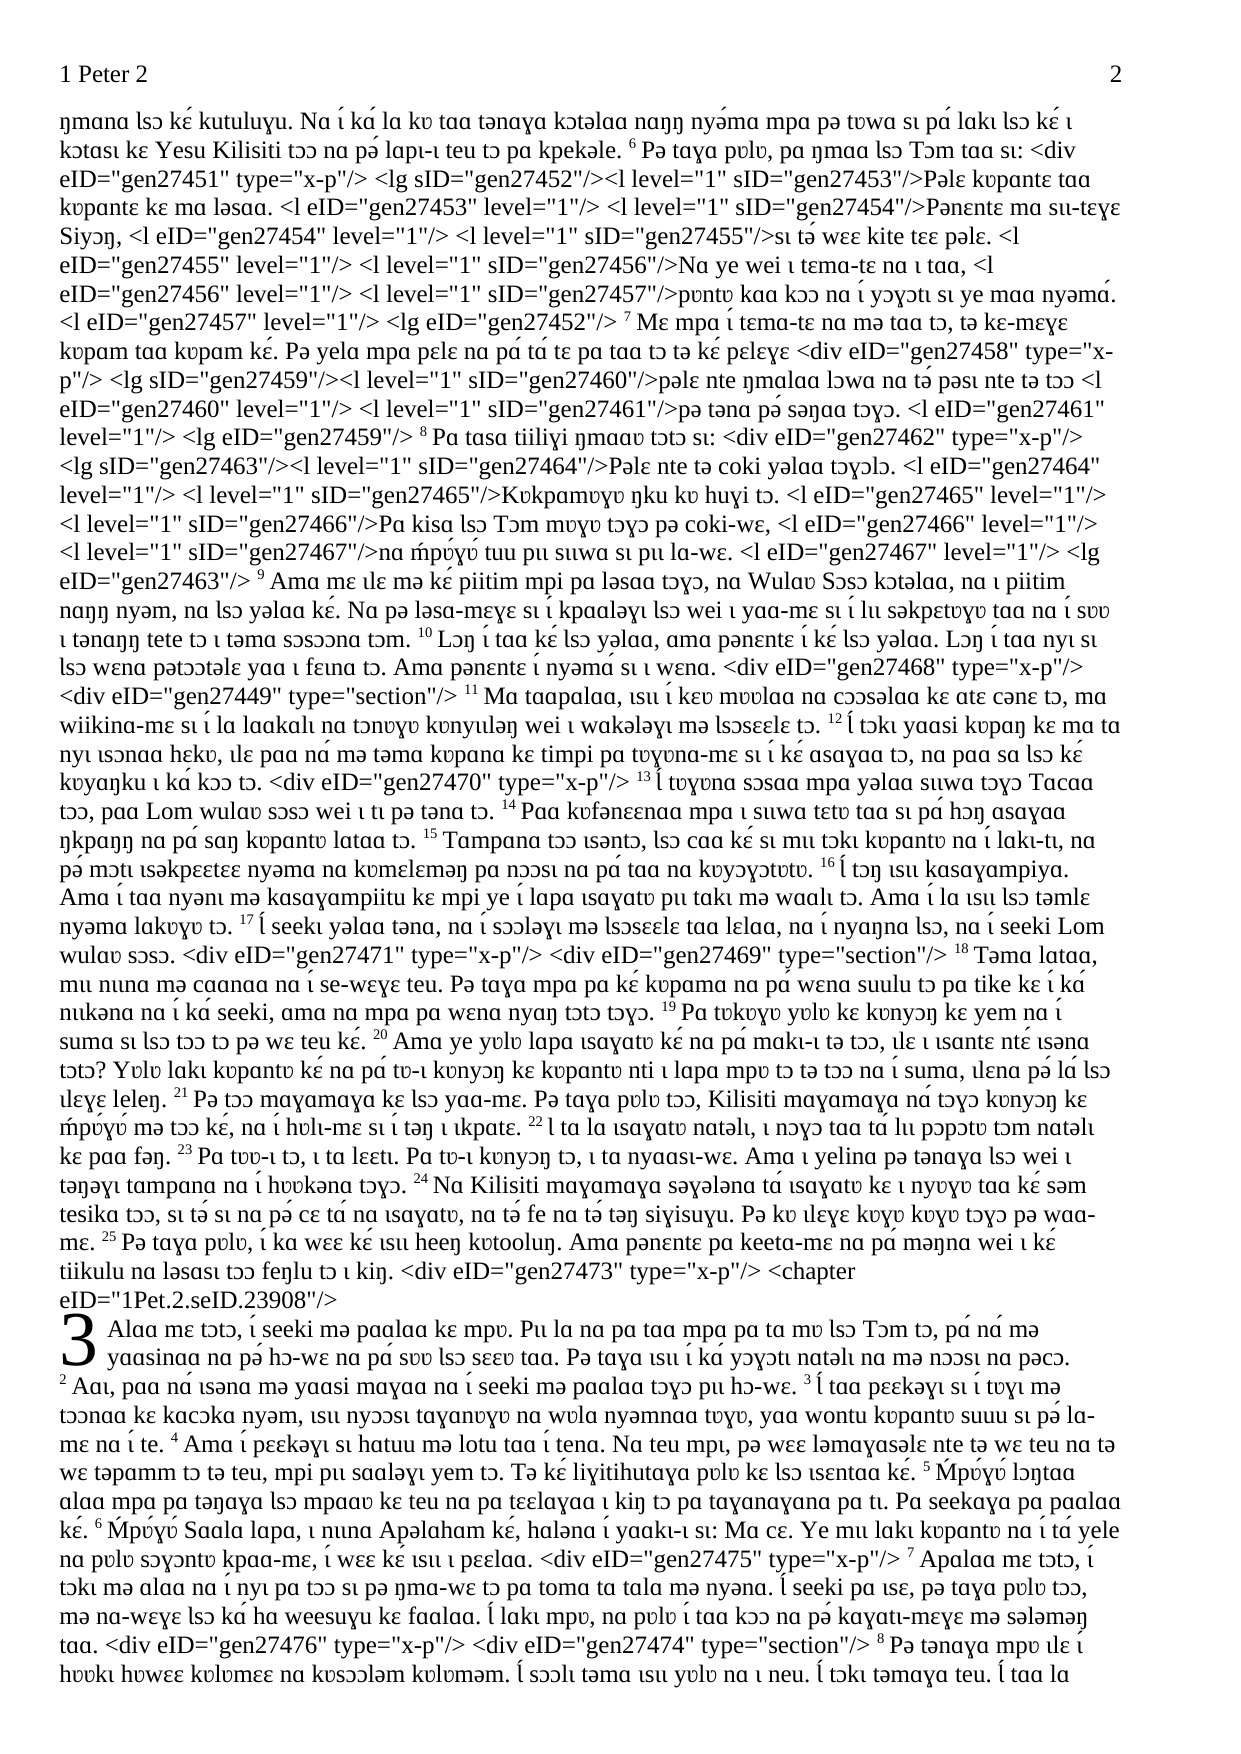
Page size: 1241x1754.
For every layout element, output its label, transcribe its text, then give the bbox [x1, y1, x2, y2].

text ŋmɑnɑ Ɩsɔ kɛ́ kutuluɣu. Nɑ ɩ́ kɑ́ lɑ kʋ tɑɑ tǝnɑɣɑ kɔtǝlɑɑ nɑŋŋ nyǝ́mɑ mpɑ pǝ tʋwɑ sɩ pɑ́ lɑkɩ Ɩsɔ kɛ́ ɩ kɔtɑsɩ kɛ Yesu Kilisiti tɔɔ nɑ pǝ́ lɑpɩ-ɩ teu tɔ pɑ kpekǝle. 6 Pǝ tɑɣɑ pʋlʋ, pɑ ŋmɑɑ Ɩsɔ Tɔm tɑɑ sɩ: <div eID="gen27451" type="x-p"/> <lg sID="gen27452"/><l level="1" sID="gen27453"/>Pǝlɛ kʋpɑntɛ tɑɑ kʋpɑntɛ kɛ mɑ lǝsɑɑ. <l eID="gen27453" level="1"/> <l level="1" sID="gen27454"/>Pǝnɛntɛ mɑ sɩɩ-tɛɣɛ Siyɔŋ, <l eID="gen27454" level="1"/> <l level="1" sID="gen27455"/>sɩ tǝ́ wɛɛ kite tɛɛ pǝlɛ. <l eID="gen27455" level="1"/> <l level="1" sID="gen27456"/>Nɑ ye wei ɩ tɛmɑ-tɛ nɑ ɩ tɑɑ, <l eID="gen27456" level="1"/> <l level="1" sID="gen27457"/>pʋntʋ kɑɑ kɔɔ nɑ ɩ́ yɔɣɔtɩ sɩ ye mɑɑ nyǝmɑ́. <l eID="gen27457" level="1"/> <lg eID="gen27452"/> 7 Mɛ mpɑ ɩ́ tɛmɑ-tɛ nɑ mǝ tɑɑ tɔ, tǝ kɛ-mɛɣɛ kʋpɑm tɑɑ kʋpɑm kɛ́. Pǝ yelɑ mpɑ pɛlɛ nɑ pɑ́ tɑ́ tɛ pɑ tɑɑ tɔ tǝ kɛ́ pɛlɛɣɛ <div eID="gen27458" type="x-p"/> <lg sID="gen27459"/><l level="1" sID="gen27460"/>pǝlɛ nte ŋmɑlɑɑ lɔwɑ nɑ tǝ́ pǝsɩ nte tǝ tɔɔ <l eID="gen27460" level="1"/> <l level="1" sID="gen27461"/>pǝ tǝnɑ pǝ́ sǝŋɑɑ tɔɣɔ. <l eID="gen27461" level="1"/> <lg eID="gen27459"/> 8 Pɑ tɑsɑ tiiliɣi ŋmɑɑʋ tɔtɔ sɩ: <div eID="gen27462" type="x-p"/> <lg sID="gen27463"/><l level="1" sID="gen27464"/>Pǝlɛ nte tǝ coki yǝlɑɑ tɔɣɔlɔ. <l eID="gen27464" level="1"/> <l level="1" sID="gen27465"/>Kʋkpɑmʋɣʋ ŋku kʋ huɣi tɔ. <l eID="gen27465" level="1"/> <l level="1" sID="gen27466"/>Pɑ kisɑ Ɩsɔ Tɔm mʋɣʋ tɔɣɔ pǝ coki-wɛ, <l eID="gen27466" level="1"/> <l level="1" sID="gen27467"/>nɑ ḿpʋ́ɣʋ́ tuu pɩɩ sɩɩwɑ sɩ pɩɩ lɑ-wɛ. <l eID="gen27467" level="1"/> <lg eID="gen27463"/> 9 Amɑ mɛ ɩlɛ mǝ kɛ́ piitim mpi pɑ lǝsɑɑ tɔɣɔ, nɑ Wulɑʋ Sɔsɔ kɔtǝlɑɑ, nɑ ɩ piitim nɑŋŋ nyǝm, nɑ Ɩsɔ yǝlɑɑ kɛ́. Nɑ pǝ lǝsɑ-mɛɣɛ sɩ ɩ́ kpɑɑlǝɣɩ Ɩsɔ wei ɩ yɑɑ-mɛ sɩ ɩ́ lɩɩ sǝkpɛtʋɣʋ tɑɑ nɑ ɩ́ sʋʋ ɩ tǝnɑŋŋ tete tɔ ɩ tǝmɑ sɔsɔɔnɑ tɔm. 10 Lɔŋ ɩ́ tɑɑ kɛ́ Ɩsɔ yǝlɑɑ, ɑmɑ pǝnɛntɛ ɩ́ kɛ́ Ɩsɔ yǝlɑɑ. Lɔŋ ɩ́ tɑɑ nyɩ sɩ Ɩsɔ wɛnɑ pǝtɔɔtǝlɛ yɑɑ ɩ fɛɩnɑ tɔ. Amɑ pǝnɛntɛ ɩ́ nyǝmɑ́ sɩ ɩ wɛnɑ. <div eID="gen27468" type="x-p"/> <div eID="gen27449" type="section"/> 11 Mɑ tɑɑpɑlɑɑ, ɩsɩɩ ɩ́ kɛʋ mʋʋlɑɑ nɑ cɔɔsǝlɑɑ kɛ ɑtɛ cǝnɛ tɔ, mɑ wiikinɑ-mɛ sɩ ɩ́ lɑ lɑɑkɑlɩ nɑ tɔnʋɣʋ kʋnyɩɩlǝŋ wei ɩ wɑkǝlǝɣɩ mǝ Ɩsɔsɛɛlɛ tɔ. 12 Ɩ́ tɔkɩ yɑɑsi kʋpɑŋ kɛ mɑ tɑ nyɩ ɩsɔnɑɑ hɛkʋ, ɩlɛ pɑɑ nɑ́ mǝ tǝmɑ kʋpɑnɑ kɛ timpi pɑ tʋɣʋnɑ-mɛ sɩ ɩ́ kɛ́ ɑsɑɣɑɑ tɔ, nɑ pɑɑ sɑ Ɩsɔ kɛ́ kʋyɑŋku ɩ kɑ́ kɔɔ tɔ. <div eID="gen27470" type="x-p"/> 13 Ɩ́ tʋɣʋnɑ sɔsɑɑ mpɑ yǝlɑɑ sɩɩwɑ tɔɣɔ Tɑcɑɑ tɔɔ, pɑɑ Lom wulɑʋ sɔsɔ wei ɩ tɩ pǝ tǝnɑ tɔ. 14 Pɑɑ kʋfǝnɛɛnɑɑ mpɑ ɩ sɩɩwɑ tɛtʋ tɑɑ sɩ pɑ́ hɔŋ ɑsɑɣɑɑ ŋkpɑŋŋ nɑ pɑ́ sɑŋ kʋpɑntʋ lɑtɑɑ tɔ. 15 Tɑmpɑnɑ tɔɔ ɩsǝntɔ, Ɩsɔ cɑɑ kɛ́ sɩ mɩɩ tɔkɩ kʋpɑntʋ nɑ ɩ́ lɑkɩ-tɩ, nɑ pǝ́ mɔtɩ ɩsǝkpɛɛtɛɛ nyǝmɑ nɑ kʋmɛlɛmǝŋ pɑ nɔɔsɩ nɑ pɑ́ tɑɑ nɑ kʋyɔɣɔtʋtʋ. 16 Ɩ́ tɔŋ ɩsɩɩ kɑsɑɣɑmpiyɑ. Amɑ ɩ́ tɑɑ nyǝnɩ mǝ kɑsɑɣɑmpiitu kɛ mpi ye ɩ́ lɑpɑ ɩsɑɣɑtʋ pɩɩ tɑkɩ mǝ wɑɑlɩ tɔ. Amɑ ɩ́ lɑ ɩsɩɩ Ɩsɔ tǝmlɛ nyǝmɑ lɑkʋɣʋ tɔ. 17 Ɩ́ seekɩ yǝlɑɑ tǝnɑ, nɑ ɩ́ sɔɔlǝɣɩ mǝ Ɩsɔsɛɛlɛ tɑɑ lɛlɑɑ, nɑ ɩ́ nyɑŋnɑ Ɩsɔ, nɑ ɩ́ seeki Lom wulɑʋ sɔsɔ. <div eID="gen27471" type="x-p"/> <div eID="gen27469" type="section"/> 18 Tǝmɑ lɑtɑɑ, mɩɩ nɩɩnɑ mǝ cɑɑnɑɑ nɑ ɩ́ se-wɛɣɛ teu. Pǝ tɑɣɑ mpɑ pɑ kɛ́ kʋpɑmɑ nɑ pɑ́ wɛnɑ suulu tɔ pɑ tike kɛ ɩ́ kɑ́ nɩɩkǝnɑ nɑ ɩ́ kɑ́ seeki, ɑmɑ nɑ mpɑ pɑ wɛnɑ nyɑŋ tɔtɔ tɔɣɔ. 19 Pɑ tʋkʋɣʋ yʋlʋ kɛ kʋnyɔŋ kɛ yem nɑ ɩ́ sumɑ sɩ Ɩsɔ tɔɔ tɔ pǝ wɛ teu kɛ́. 20 Amɑ ye yʋlʋ lɑpɑ ɩsɑɣɑtʋ kɛ́ nɑ pɑ́ mɑkɩ-ɩ tǝ tɔɔ, ɩlɛ ɩ ɩsɑntɛ ntɛ́ ɩsǝnɑ tɔtɔ? Yʋlʋ lɑkɩ kʋpɑntʋ kɛ́ nɑ pɑ́ tʋ-ɩ kʋnyɔŋ kɛ kʋpɑntʋ nti ɩ lɑpɑ mpʋ tɔ tǝ tɔɔ nɑ ɩ́ sumɑ, ɩlɛnɑ pǝ́ lɑ́ Ɩsɔ ɩlɛɣɛ leleŋ. 21 Pǝ tɔɔ mɑɣɑmɑɣɑ kɛ Ɩsɔ yɑɑ-mɛ. Pǝ tɑɣɑ pʋlʋ tɔɔ, Kilisiti mɑɣɑmɑɣɑ nɑ́ tɔɣɔ kʋnyɔŋ kɛ ḿpʋ́ɣʋ́ mǝ tɔɔ kɛ́, nɑ ɩ́ hʋlɩ-mɛ sɩ ɩ́ tǝŋ ɩ ɩkpɑtɛ. 22 Ɩ tɑ lɑ ɩsɑɣɑtʋ nɑtǝlɩ, ɩ nɔɣɔ tɑɑ tɑ́ lɩɩ pɔpɔtʋ tɔm nɑtǝlɩ kɛ pɑɑ fǝŋ. 23 Pɑ tʋʋ-ɩ tɔ, ɩ tɑ lɛɛtɩ. Pɑ tʋ-ɩ kʋnyɔŋ tɔ, ɩ tɑ nyɑɑsɩ-wɛ. Amɑ ɩ yelinɑ pǝ tǝnɑɣɑ Ɩsɔ wei ɩ tǝŋǝɣɩ tɑmpɑnɑ nɑ ɩ́ hʋʋkǝnɑ tɔɣɔ. 24 Nɑ Kilisiti mɑɣɑmɑɣɑ sǝɣǝlǝnɑ tɑ́ ɩsɑɣɑtʋ kɛ ɩ nyʋɣʋ tɑɑ kɛ́ sǝm tesikɑ tɔɔ, sɩ tǝ́ sɩ nɑ pǝ́ cɛ tɑ́ nɑ ɩsɑɣɑtʋ, nɑ tǝ́ fe nɑ tǝ́ tǝŋ siɣisuɣu. Pǝ kʋ ɩlɛɣɛ kʋɣʋ kʋɣʋ tɔɣɔ pǝ wɑɑ-mɛ. 25 Pǝ tɑɣɑ pʋlʋ, ɩ́ kɑ wɛɛ kɛ́ ɩsɩɩ heeŋ kʋtooluŋ. Amɑ pǝnɛntɛ pɑ keetɑ-mɛ nɑ pɑ́ mǝŋnɑ wei ɩ kɛ́ tiikulu nɑ lǝsɑsɩ tɔɔ feŋlu tɔ ɩ kiŋ. <div eID="gen27473" type="x-p"/> <chapter eID="1Pet.2.seID.23908"/> [59, 106, 1122, 1314]
text 3Alɑɑ mɛ tɔtɔ, ɩ́ seeki mǝ pɑɑlɑɑ kɛ mpʋ. Pɩɩ lɑ nɑ pɑ tɑɑ mpɑ pɑ tɑ mʋ Ɩsɔ Tɔm tɔ, pɑ́ nɑ́ mǝ yɑɑsinɑɑ nɑ pǝ́ hɔ-wɛ nɑ pɑ́ sʋʋ Ɩsɔ sɛɛʋ tɑɑ. Pǝ tɑɣɑ ɩsɩɩ ɩ́ kɑ́ yɔɣɔtɩ nɑtǝlɩ nɑ mǝ nɔɔsɩ nɑ pǝcɔ. 2 Aɑɩ, pɑɑ nɑ́ ɩsǝnɑ mǝ yɑɑsi mɑɣɑɑ nɑ ɩ́ seeki mǝ pɑɑlɑɑ tɔɣɔ pɩɩ hɔ-wɛ. 3 Ɩ́ tɑɑ pɛɛkǝɣɩ sɩ ɩ́ tʋɣɩ mǝ tɔɔnɑɑ kɛ kɑcɔkɑ nyǝm, ɩsɩɩ nyɔɔsɩ tɑɣɑnʋɣʋ nɑ wʋlɑ nyǝmnɑɑ tʋɣʋ, yɑɑ wontu kʋpɑntʋ suuu sɩ pǝ́ lɑ-mɛ nɑ ɩ́ te. 4 Amɑ ɩ́ pɛɛkǝɣɩ sɩ hɑtuu mǝ lotu tɑɑ ɩ́ tenɑ. Nɑ teu mpɩ, pǝ wɛɛ lǝmɑɣɑsǝlɛ nte tǝ wɛ teu nɑ tǝ wɛ tǝpɑmm tɔ tǝ teu, mpi pɩɩ sɑɑlǝɣɩ yem tɔ. Tǝ kɛ́ liɣitihutɑɣɑ pʋlʋ kɛ Ɩsɔ ɩsɛntɑɑ kɛ́. 5 Ḿpʋ́ɣʋ́ lɔŋtɑɑ ɑlɑɑ mpɑ pɑ tǝŋɑɣɑ Ɩsɔ mpɑɑʋ kɛ teu nɑ pɑ tɛɛlɑɣɑɑ ɩ kiŋ tɔ pɑ tɑɣɑnɑɣɑnɑ pɑ tɩ. Pɑ seekɑɣɑ pɑ pɑɑlɑɑ kɛ́. 6 Ḿpʋ́ɣʋ́ Sɑɑlɑ lɑpɑ, ɩ nɩɩnɑ Apǝlɑhɑm kɛ́, hɑlǝnɑ ɩ́ yɑɑkɩ-ɩ sɩ: Mɑ cɛ. Ye mɩɩ lɑkɩ kʋpɑntʋ nɑ ɩ́ tɑ́ yele nɑ pʋlʋ sɔɣɔntʋ kpɑɑ-mɛ, ɩ́ wɛɛ kɛ́ ɩsɩɩ ɩ pɛɛlɑɑ. <div eID="gen27475" type="x-p"/> 7 Apɑlɑɑ mɛ tɔtɔ, ɩ́ tɔkɩ mǝ ɑlɑɑ nɑ ɩ́ nyɩ pɑ tɔɔ sɩ pǝ ŋmɑ-wɛ tɔ pɑ tomɑ tɑ tɑlɑ mǝ nyǝnɑ. Ɩ́ seeki pɑ ɩsɛ, pǝ tɑɣɑ pʋlʋ tɔɔ, mǝ nɑ-wɛɣɛ Ɩsɔ kɑ́ hɑ weesuɣu kɛ fɑɑlɑɑ. Ɩ́ lɑkɩ mpʋ, nɑ pʋlʋ ɩ́ tɑɑ kɔɔ nɑ pǝ́ kɑɣɑtɩ-mɛɣɛ mǝ sǝlǝmǝŋ tɑɑ. <div eID="gen27476" type="x-p"/> <div eID="gen27474" type="section"/> 8 Pǝ tǝnɑɣɑ mpʋ ɩlɛ ɩ́ hʋʋkɩ hʋwɛɛ kʋlʋmɛɛ nɑ kʋsɔɔlǝm kʋlʋmǝm. Ɩ́ sɔɔlɩ tǝmɑ ɩsɩɩ yʋlʋ nɑ ɩ neu. Ɩ́ tɔkɩ tǝmɑɣɑ teu. Ɩ́ tɑɑ lɑ [59, 1314, 1122, 1687]
